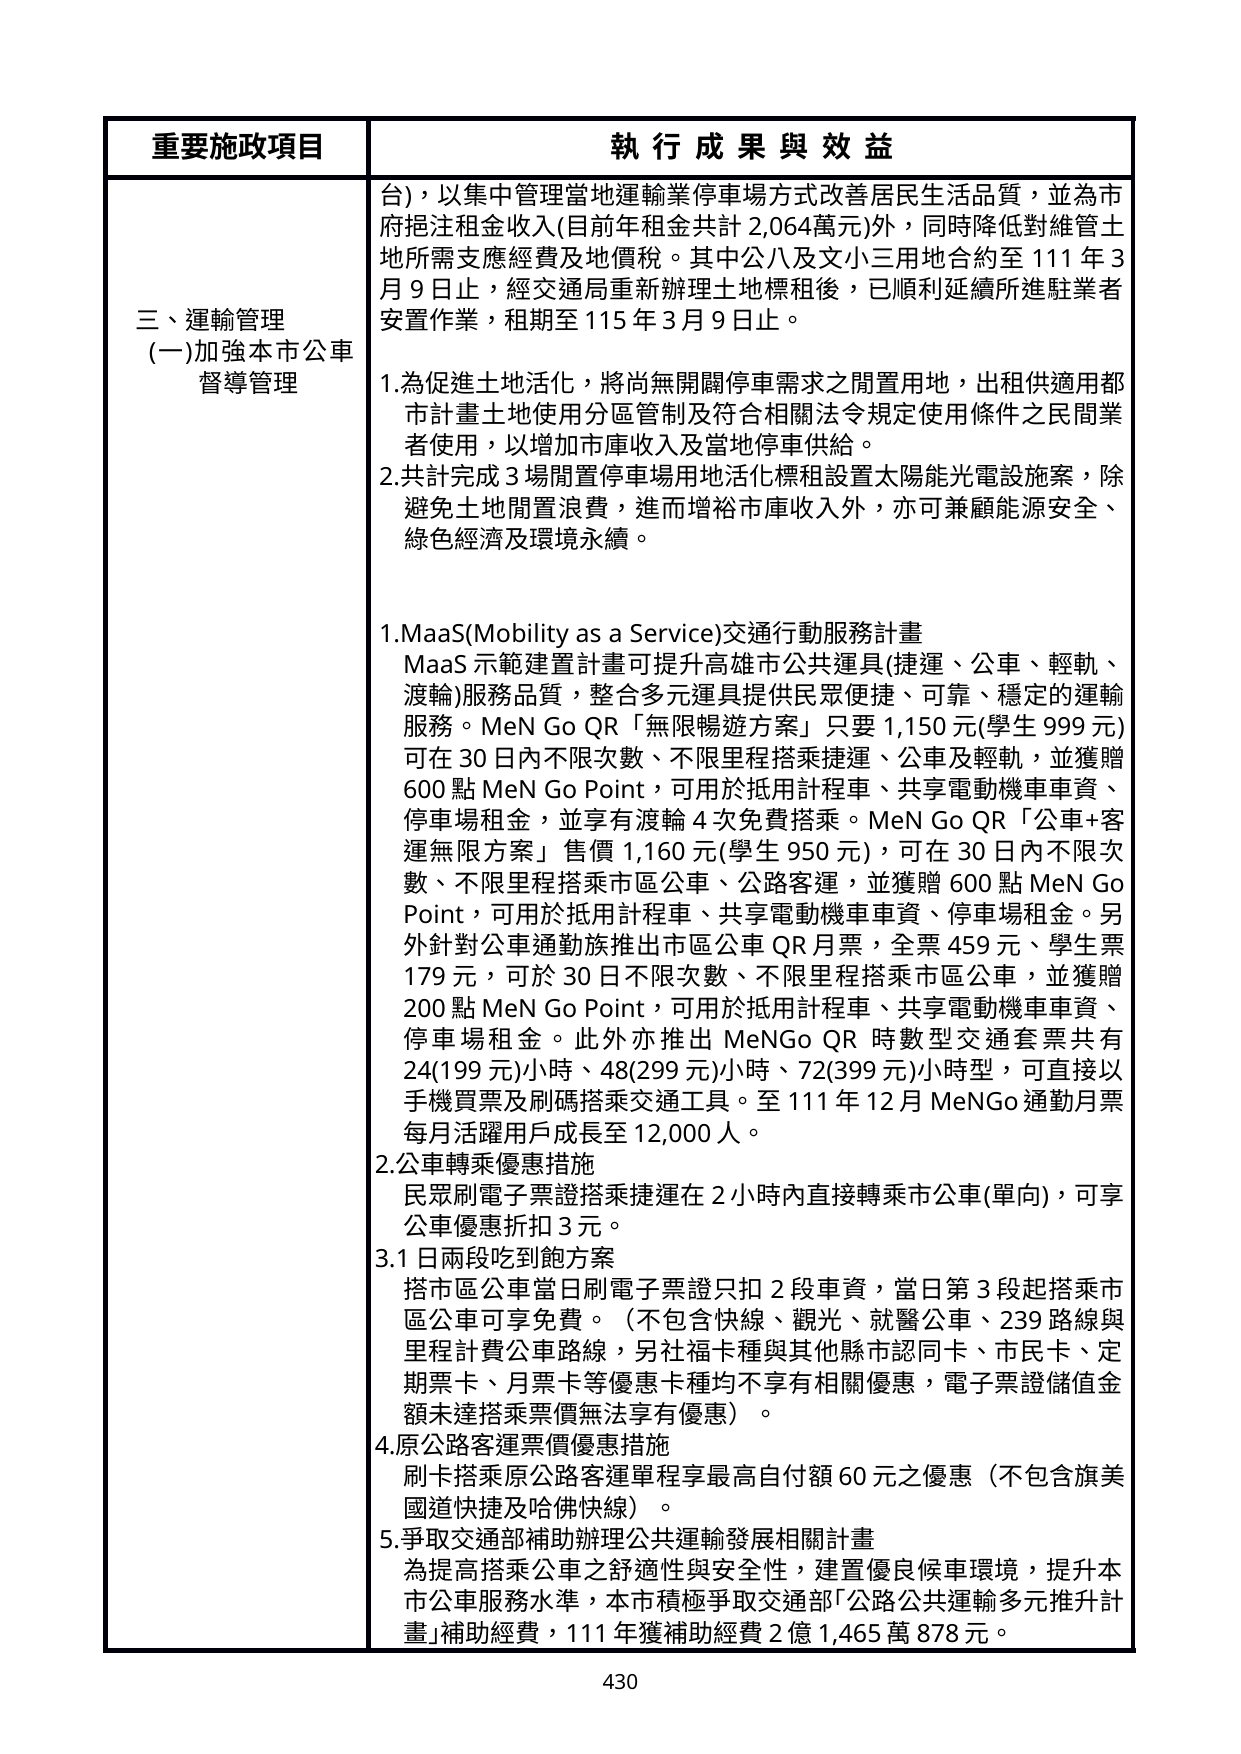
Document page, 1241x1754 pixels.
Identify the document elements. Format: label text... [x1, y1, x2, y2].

table_header 重要施政項目 [108, 121, 366, 175]
table_cell 三、運輸管理 (一)加強本市公車督導管理 [108, 180, 366, 1648]
table_header 執 行 成 果 與 效 益 [371, 121, 1131, 175]
table_cell 台)，以集中管理當地運輸業停車場方式改善居民生活品質，並為市府挹注租金收入(目前年租金共計2,064‬萬元)外，同時降低對維管土地所需支應經費及地價稅。其中公八及文小三用地合約至111年3月9日止，經交通局重新辦理土地標租後，已順利延續所進駐業者安置作業，租期至115年3月9日止。 1.為促進土地活化，將尚無開闢停車需求之閒置用地，出租供適用都市計畫土地使用分區管制及符合相關法令規定使用條件之民間業者使用，以增加市庫收入及當地停車供給。 2.共計完成3場閒置停車場用地活化標租設置太陽能光電設施案，除避免土地閒置浪費，進而增裕市庫收入外，亦可兼顧能源安全、綠色經濟及環境永續。 1.MaaS(Mobility as a Service)交通行動服務計畫 MaaS示範建置計畫可提升高雄市公共運具(捷運、公車、輕軌、渡輪)服務品質，整合多元運具提供民眾便捷、可靠、穩定的運輸服務。MeN Go QR「無限暢遊方案」只要1,150元(學生999元)可在30日內不限次數、不限里程搭乘捷運、公車及輕軌，並獲贈600點MeN Go Point，可用於抵用計程車、共享電動機車車資、停車場租金，並享有渡輪4次免費搭乘。MeN Go QR「公車+客運無限方案」售價1,160元(學生950元)，可在30日內不限次數、不限里程搭乘市區公車、公路客運，並獲贈600點MeN Go Point，可用於抵用計程車、共享電動機車車資、停車場租金。另外針對公車通勤族推出市區公車QR月票，全票459元、學生票179元，可於30日不限次數、不限里程搭乘市區公車，並獲贈200點MeN Go Point，可用於抵用計程車、共享電動機車車資、停車場租金。此外亦推出MeNGo QR 時數型交通套票共有24(199元)小時、48(299元)小時、72(399元)小時型，可直接以手機買票及刷碼搭乘交通工具。至111年12月MeNGo通勤月票每月活躍用戶成長至12,000人。 2.公車轉乘優惠措施 民眾刷電子票證搭乘捷運在2小時內直接轉乘市公車(單向)，可享公車優惠折扣3元。 3.1日兩段吃到飽方案 搭市區公車當日刷電子票證只扣2段車資，當日第3段起搭乘市區公車可享免費。（不包含快線、觀光、就醫公車、239路線與里程計費公車路線，另社福卡種與其他縣市認同卡、市民卡、定期票卡、月票卡等優惠卡種均不享有相關優惠，電子票證儲值金額未達搭乘票價無法享有優惠）。 4.原公路客運票價優惠措施 刷卡搭乘原公路客運單程享最高自付額60元之優惠（不包含旗美國道快捷及哈佛快線）。 5.爭取交通部補助辦理公共運輸發展相關計畫 為提高搭乘公車之舒適性與安全性，建置優良候車環境，提升本市公車服務水準，本市積極爭取交通部｢公路公共運輸多元推升計畫｣補助經費，111年獲補助經費2億1,465萬878元。 [371, 180, 1131, 1648]
